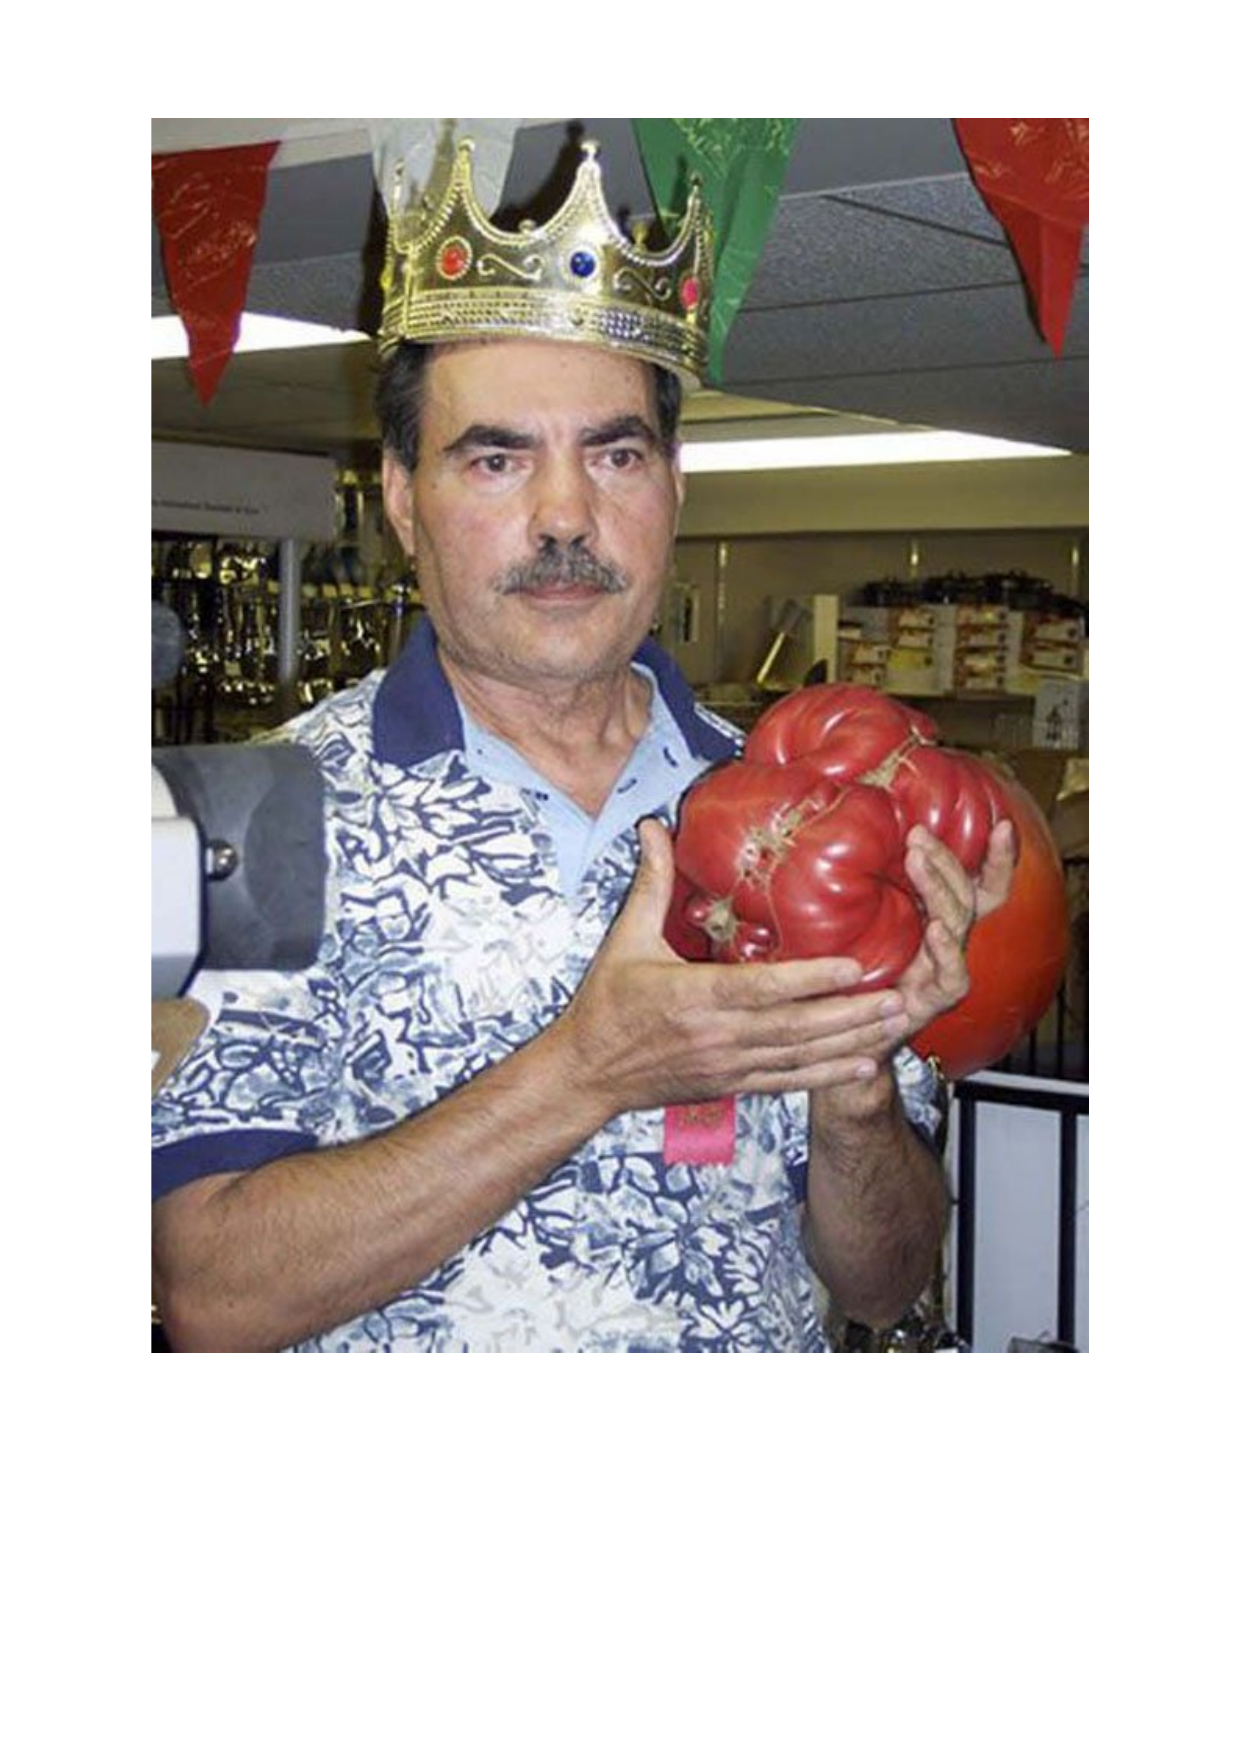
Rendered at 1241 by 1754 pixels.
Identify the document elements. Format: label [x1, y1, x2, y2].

picture [151, 118, 1089, 1353]
